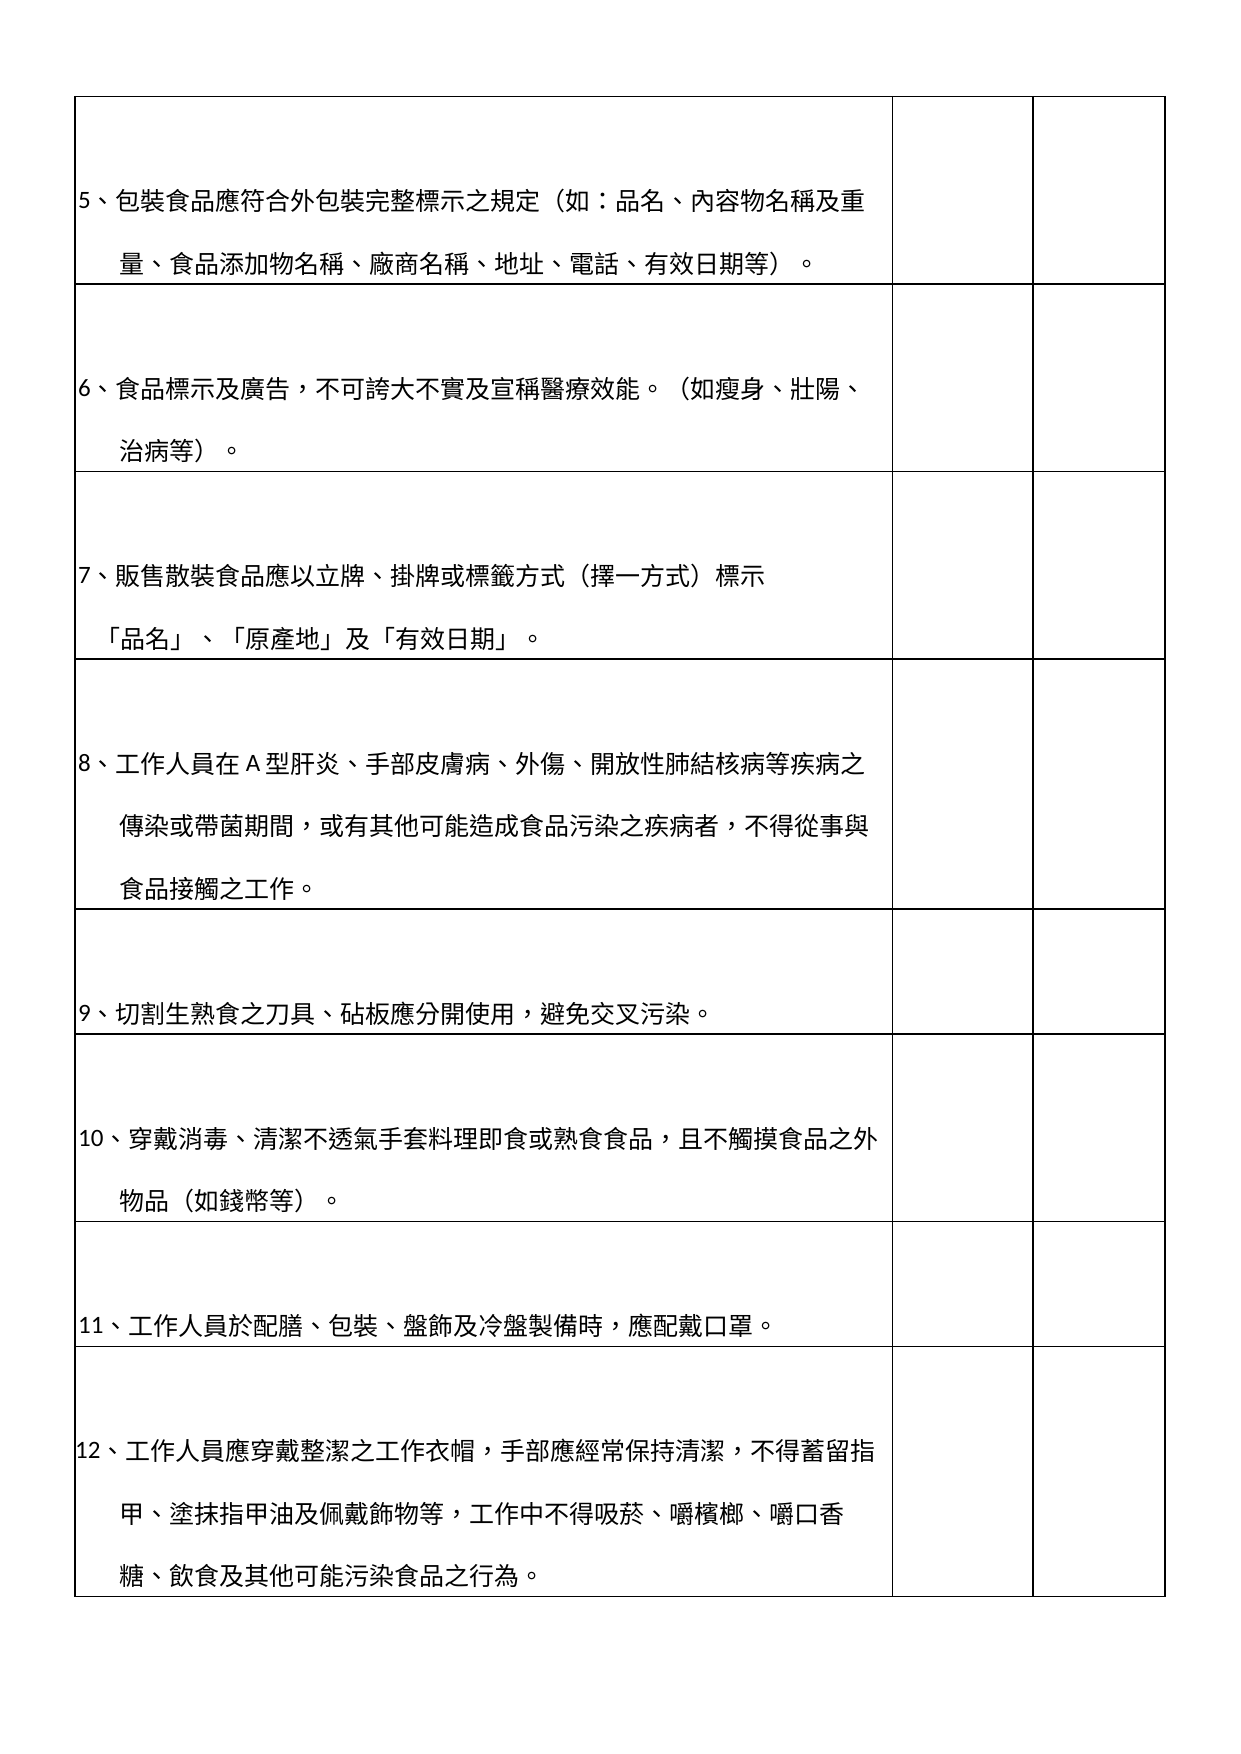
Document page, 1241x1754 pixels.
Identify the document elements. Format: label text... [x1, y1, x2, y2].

table_cell 10、穿戴消毒、清潔不透氣手套料理即食或熟食食品，且不觸摸食品之外物品（如錢幣等）。 [76, 1035, 892, 1221]
table_cell [893, 1347, 1032, 1596]
table_cell [893, 285, 1032, 471]
table_cell 8、工作人員在A型肝炎、手部皮膚病、外傷、開放性肺結核病等疾病之傳染或帶菌期間，或有其他可能造成食品污染之疾病者，不得從事與食品接觸之工作。 [76, 660, 892, 908]
table_cell [1034, 1347, 1164, 1596]
table_cell [1034, 1035, 1164, 1221]
table_cell [893, 1035, 1032, 1221]
table_cell 7、販售散裝食品應以立牌、掛牌或標籤方式（擇一方式）標示 「品名」、「原產地」及「有效日期」。 [76, 472, 892, 658]
table_cell [1034, 910, 1164, 1033]
table_cell 9、切割生熟食之刀具、砧板應分開使用，避免交叉污染。 [76, 910, 892, 1033]
table_cell 12、工作人員應穿戴整潔之工作衣帽，手部應經常保持清潔，不得蓄留指甲、塗抹指甲油及佩戴飾物等，工作中不得吸菸、嚼檳榔、嚼口香糖、飲食及其他可能污染食品之行為。 [76, 1347, 892, 1596]
table_cell [1034, 97, 1164, 283]
table_cell 11、工作人員於配膳、包裝、盤飾及冷盤製備時，應配戴口罩。 [76, 1222, 892, 1346]
table_cell [893, 660, 1032, 908]
table_cell [893, 472, 1032, 658]
table_cell 6、食品標示及廣告，不可誇大不實及宣稱醫療效能。（如瘦身、壯陽、治病等）。 [76, 285, 892, 471]
table_cell [1034, 1222, 1164, 1346]
table_cell [893, 1222, 1032, 1346]
table_cell [1034, 285, 1164, 471]
table_cell [1034, 660, 1164, 908]
table_cell 5、包裝食品應符合外包裝完整標示之規定（如：品名、內容物名稱及重量、食品添加物名稱、廠商名稱、地址、電話、有效日期等）。 [76, 97, 892, 283]
table_cell [893, 97, 1032, 283]
table_cell [1034, 472, 1164, 658]
table_cell [893, 910, 1032, 1033]
